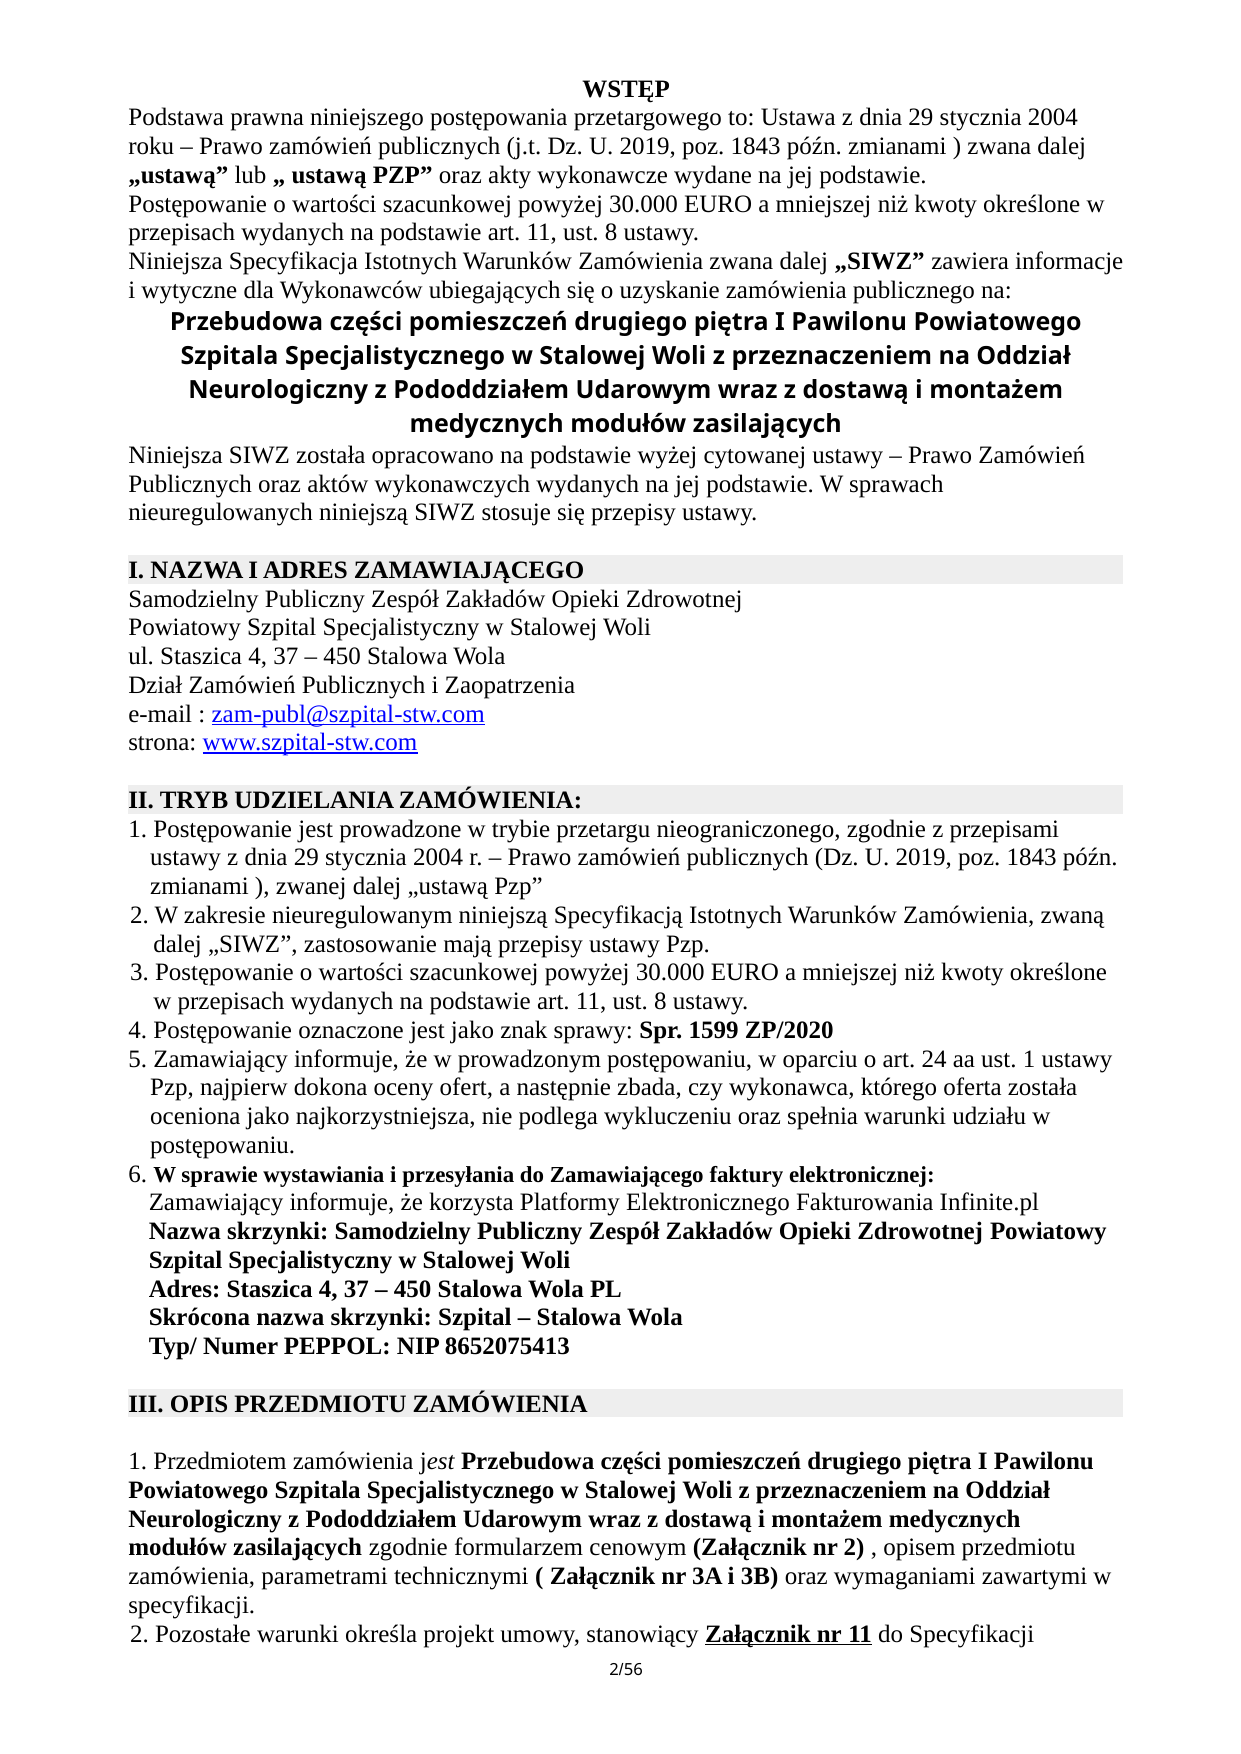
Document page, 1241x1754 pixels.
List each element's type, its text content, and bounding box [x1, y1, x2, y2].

text 2. Pozostałe warunki określa projekt umowy, stanowiący Załącznik nr 11 do Specyfikacji [130, 1619, 1123, 1647]
text ul. Staszica 4, 37 – 450 Stalowa Wola [128, 641, 1123, 670]
text Niniejsza Specyfikacja Istotnych Warunków Zamówienia zwana dalej „SIWZ” zawiera informacje i wytyczne dla Wykonawców ubiegających się o uzyskanie zamówienia publicznego na: [128, 246, 1123, 304]
text Typ/ Numer PEPPOL: NIP 8652075413 [148, 1331, 1123, 1360]
text Adres: Staszica 4, 37 – 450 Stalowa Wola PL [148, 1274, 1123, 1302]
text Przebudowa części pomieszczeń drugiego piętra I Pawilonu Powiatowego Szpitala Specjalistycznego w Stalowej Woli z przeznaczeniem na Oddział Neurologiczny z Pododdziałem Udarowym wraz z dostawą i montażem medycznych modułów zasilających [128, 304, 1123, 440]
text Niniejsza SIWZ została opracowano na podstawie wyżej cytowanej ustawy – Prawo Zamówień Publicznych oraz aktów wykonawczych wydanych na jej podstawie. W sprawach nieuregulowanych niniejszą SIWZ stosuje się przepisy ustawy. [128, 440, 1123, 526]
text 6. W sprawie wystawiania i przesyłania do Zamawiającego faktury elektronicznej: [128, 1159, 1123, 1187]
text II. TRYB UDZIELANIA ZAMÓWIENIA: [128, 785, 1123, 814]
text 5. Zamawiający informuje, że w prowadzonym postępowaniu, w oparciu o art. 24 aa ust. 1 ustawy Pzp, najpierw dokona oceny ofert, a następnie zbada, czy wykonawca, którego oferta została oceniona jako najkorzystniejsza, nie podlega wykluczeniu oraz spełnia warunki udziału w postępowaniu. [128, 1044, 1123, 1159]
text Nazwa skrzynki: Samodzielny Publiczny Zespół Zakładów Opieki Zdrowotnej Powiatowy Szpital Specjalistyczny w Stalowej Woli [148, 1216, 1123, 1274]
text 1. Postępowanie jest prowadzone w trybie przetargu nieograniczonego, zgodnie z przepisami ustawy z dnia 29 stycznia 2004 r. – Prawo zamówień publicznych (Dz. U. 2019, poz. 1843 późn. zmianami ), zwanej dalej „ustawą Pzp” [128, 814, 1123, 900]
text Zamawiający informuje, że korzysta Platformy Elektronicznego Fakturowania Infinite.pl [148, 1187, 1123, 1216]
text 3. Postępowanie o wartości szacunkowej powyżej 30.000 EURO a mniejszej niż kwoty określone w przepisach wydanych na podstawie art. 11, ust. 8 ustawy. [130, 957, 1123, 1015]
text Dział Zamówień Publicznych i Zaopatrzenia [128, 670, 1123, 699]
text 4. Postępowanie oznaczone jest jako znak sprawy: Spr. 1599 ZP/2020 [128, 1015, 1123, 1044]
text 2. W zakresie nieuregulowanym niniejszą Specyfikacją Istotnych Warunków Zamówienia, zwaną dalej „SIWZ”, zastosowanie mają przepisy ustawy Pzp. [130, 900, 1123, 957]
text 1. Przedmiotem zamówienia jest Przebudowa części pomieszczeń drugiego piętra I Pawilonu Powiatowego Szpitala Specjalistycznego w Stalowej Woli z przeznaczeniem na Oddział Neurologiczny z Pododdziałem Udarowym wraz z dostawą i montażem medycznych modułów zasilających zgodnie formularzem cenowym (Załącznik nr 2) , opisem przedmiotu zamówienia, parametrami technicznymi ( Załącznik nr 3A i 3B) oraz wymaganiami zawartymi w specyfikacji. [128, 1446, 1123, 1619]
text strona: www.szpital-stw.com [128, 727, 1123, 756]
text WSTĘP [128, 74, 1123, 102]
text III. OPIS PRZEDMIOTU ZAMÓWIENIA [128, 1389, 1123, 1417]
text I. NAZWA I ADRES ZAMAWIAJĄCEGO [128, 555, 1123, 584]
text Skrócona nazwa skrzynki: Szpital – Stalowa Wola [148, 1302, 1123, 1331]
text e-mail : zam-publ@szpital-stw.com [128, 699, 1123, 727]
text Postępowanie o wartości szacunkowej powyżej 30.000 EURO a mniejszej niż kwoty określone w przepisach wydanych na podstawie art. 11, ust. 8 ustawy. [128, 189, 1123, 246]
text Samodzielny Publiczny Zespół Zakładów Opieki Zdrowotnej [128, 584, 1123, 612]
text Podstawa prawna niniejszego postępowania przetargowego to: Ustawa z dnia 29 stycznia 2004 roku – Prawo zamówień publicznych (j.t. Dz. U. 2019, poz. 1843 późn. zmianami ) zwana dalej „ustawą” lub „ ustawą PZP” oraz akty wykonawcze wydane na jej podstawie. [128, 102, 1123, 189]
text Powiatowy Szpital Specjalistyczny w Stalowej Woli [128, 612, 1123, 641]
